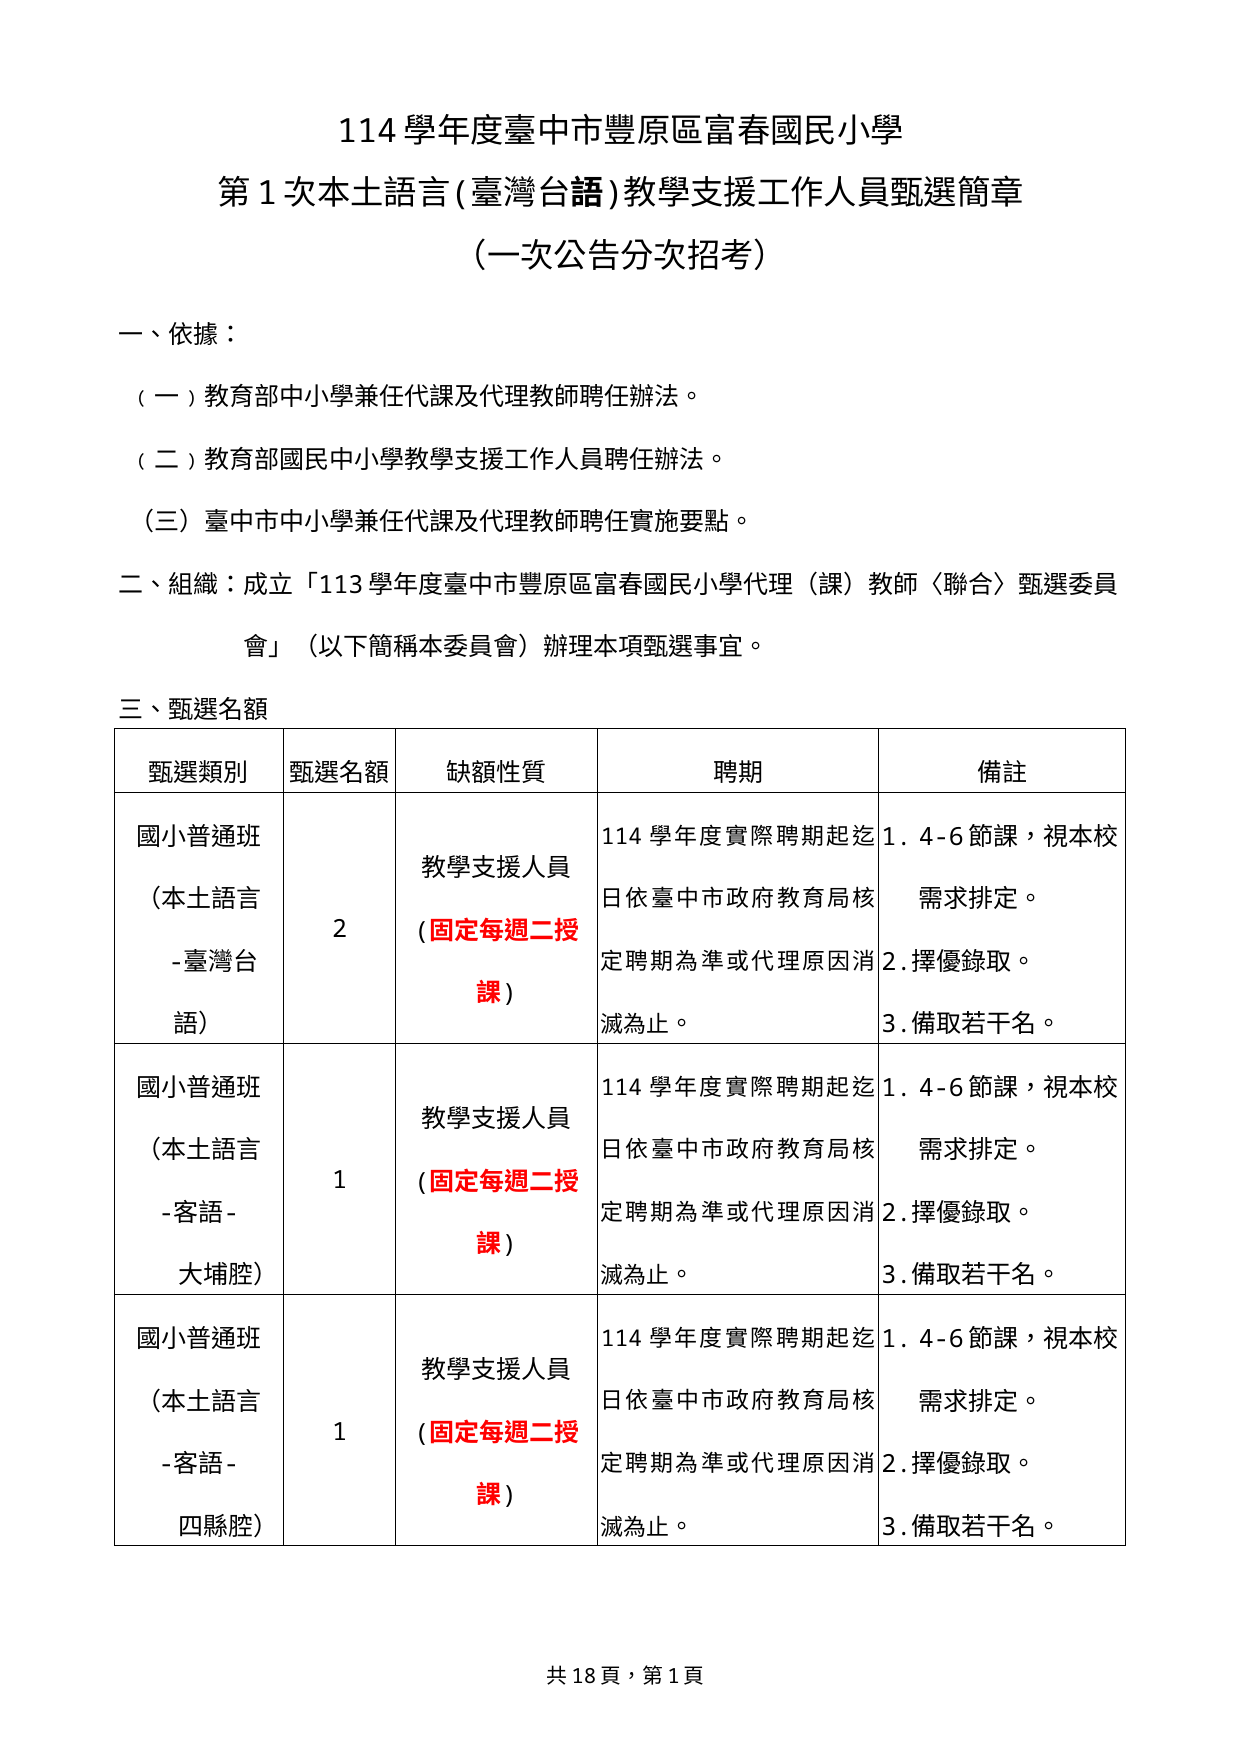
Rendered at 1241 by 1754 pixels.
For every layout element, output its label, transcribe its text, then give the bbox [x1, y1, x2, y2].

table_header 缺額性質 [396, 729, 597, 792]
table_cell 國小普通班 （本土語言 -客語- 大埔腔） [115, 1044, 283, 1294]
table_cell 4-6節課，視本校 需求排定。 2.擇優錄取。 3.備取若干名。 [879, 1044, 1125, 1294]
table_cell 國小普通班 （本土語言 -臺灣台語） [115, 793, 283, 1043]
table_cell 4-6節課，視本校 需求排定。 2.擇優錄取。 3.備取若干名。 [879, 1295, 1125, 1545]
table_cell 114學年度實際聘期起迄日依臺中市政府教育局核定聘期為準或代理原因消滅為止。 [598, 1295, 878, 1545]
text 二、組織：成立「113學年度臺中市豐原區富春國民小學代理（課）教師〈聯合〉甄選委員會」（以下簡稱本委員會）辦理本項甄選事宜。 [118, 541, 1122, 666]
table_cell 教學支援人員 (固定每週二授課) [396, 793, 597, 1043]
text 一、依據： [118, 291, 1122, 353]
table_header 備註 [879, 729, 1125, 792]
table_cell 教學支援人員 (固定每週二授課) [396, 1295, 597, 1545]
subtitle 第1次本土語言(臺灣台語)教學支援工作人員甄選簡章 [118, 148, 1122, 211]
table_header 甄選類別 [115, 729, 283, 792]
text ﹙二﹚教育部國民中小學教學支援工作人員聘任辦法。 [129, 416, 1122, 478]
table_cell 1 [284, 1044, 395, 1294]
table_cell 國小普通班 （本土語言 -客語- 四縣腔） [115, 1295, 283, 1545]
text （三）臺中市中小學兼任代課及代理教師聘任實施要點。 [129, 478, 1122, 541]
table_cell 1 [284, 1295, 395, 1545]
table_cell 114學年度實際聘期起迄日依臺中市政府教育局核定聘期為準或代理原因消滅為止。 [598, 793, 878, 1043]
table_header 聘期 [598, 729, 878, 792]
text ﹙一﹚教育部中小學兼任代課及代理教師聘任辦法。 [129, 353, 1122, 416]
table_cell 4-6節課，視本校 需求排定。 2.擇優錄取。 3.備取若干名。 [879, 793, 1125, 1043]
table_cell 2 [284, 793, 395, 1043]
subtitle （一次公告分次招考） [118, 211, 1122, 273]
table_cell 114學年度實際聘期起迄日依臺中市政府教育局核定聘期為準或代理原因消滅為止。 [598, 1044, 878, 1294]
text 三、甄選名額 [118, 666, 1122, 728]
text 114學年度臺中市豐原區富春國民小學 [118, 86, 1122, 148]
table_cell 教學支援人員 (固定每週二授課) [396, 1044, 597, 1294]
table_header 甄選名額 [284, 729, 395, 792]
